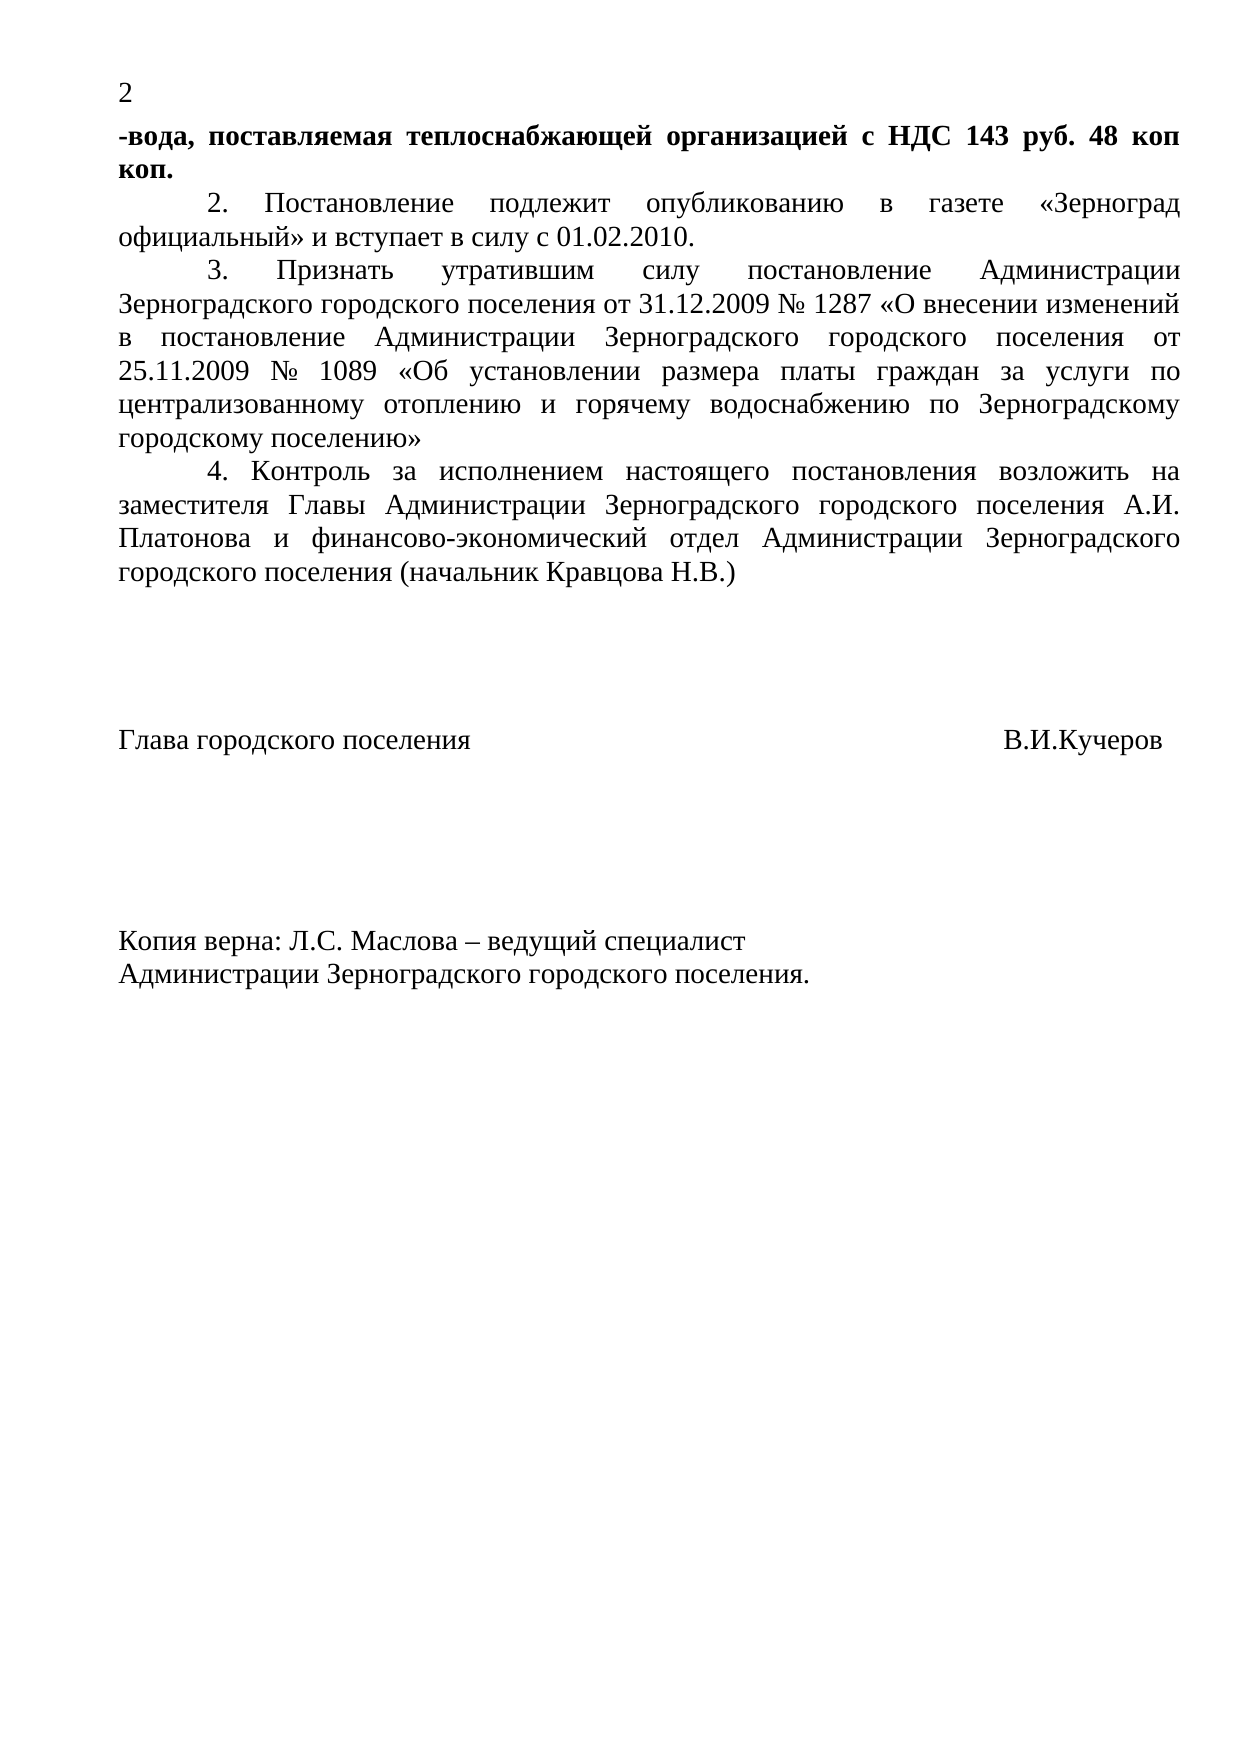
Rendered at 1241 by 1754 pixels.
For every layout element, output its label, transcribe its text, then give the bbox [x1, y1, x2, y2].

text 4. Контроль за исполнением настоящего постановления возложить на заместителя Главы Администрации Зерноградского городского поселения А.И. Платонова и финансово-экономический отдел Администрации Зерноградского городского поселения (начальник Кравцова Н.В.) [118, 453, 1181, 588]
text -вода, поставляемая теплоснабжающей организацией с НДС 143 руб. 48 коп коп. [118, 118, 1181, 185]
text Копия верна: Л.С. Маслова – ведущий специалист [118, 923, 1181, 957]
text 3. Признать утратившим силу постановление Администрации Зерноградского городского поселения от 31.12.2009 № 1287 «О внесении изменений в постановление Администрации Зерноградского городского поселения от 25.11.2009 № 1089 «Об установлении размера платы граждан за услуги по централизованному отоплению и горячему водоснабжению по Зерноградскому городскому поселению» [118, 252, 1181, 453]
text Глава городского поселения В.И.Кучеров [118, 722, 1181, 755]
text 2. Постановление подлежит опубликованию в газете «Зерноград официальный» и вступает в силу с 01.02.2010. [118, 185, 1181, 252]
text Администрации Зерноградского городского поселения. [118, 957, 1181, 990]
